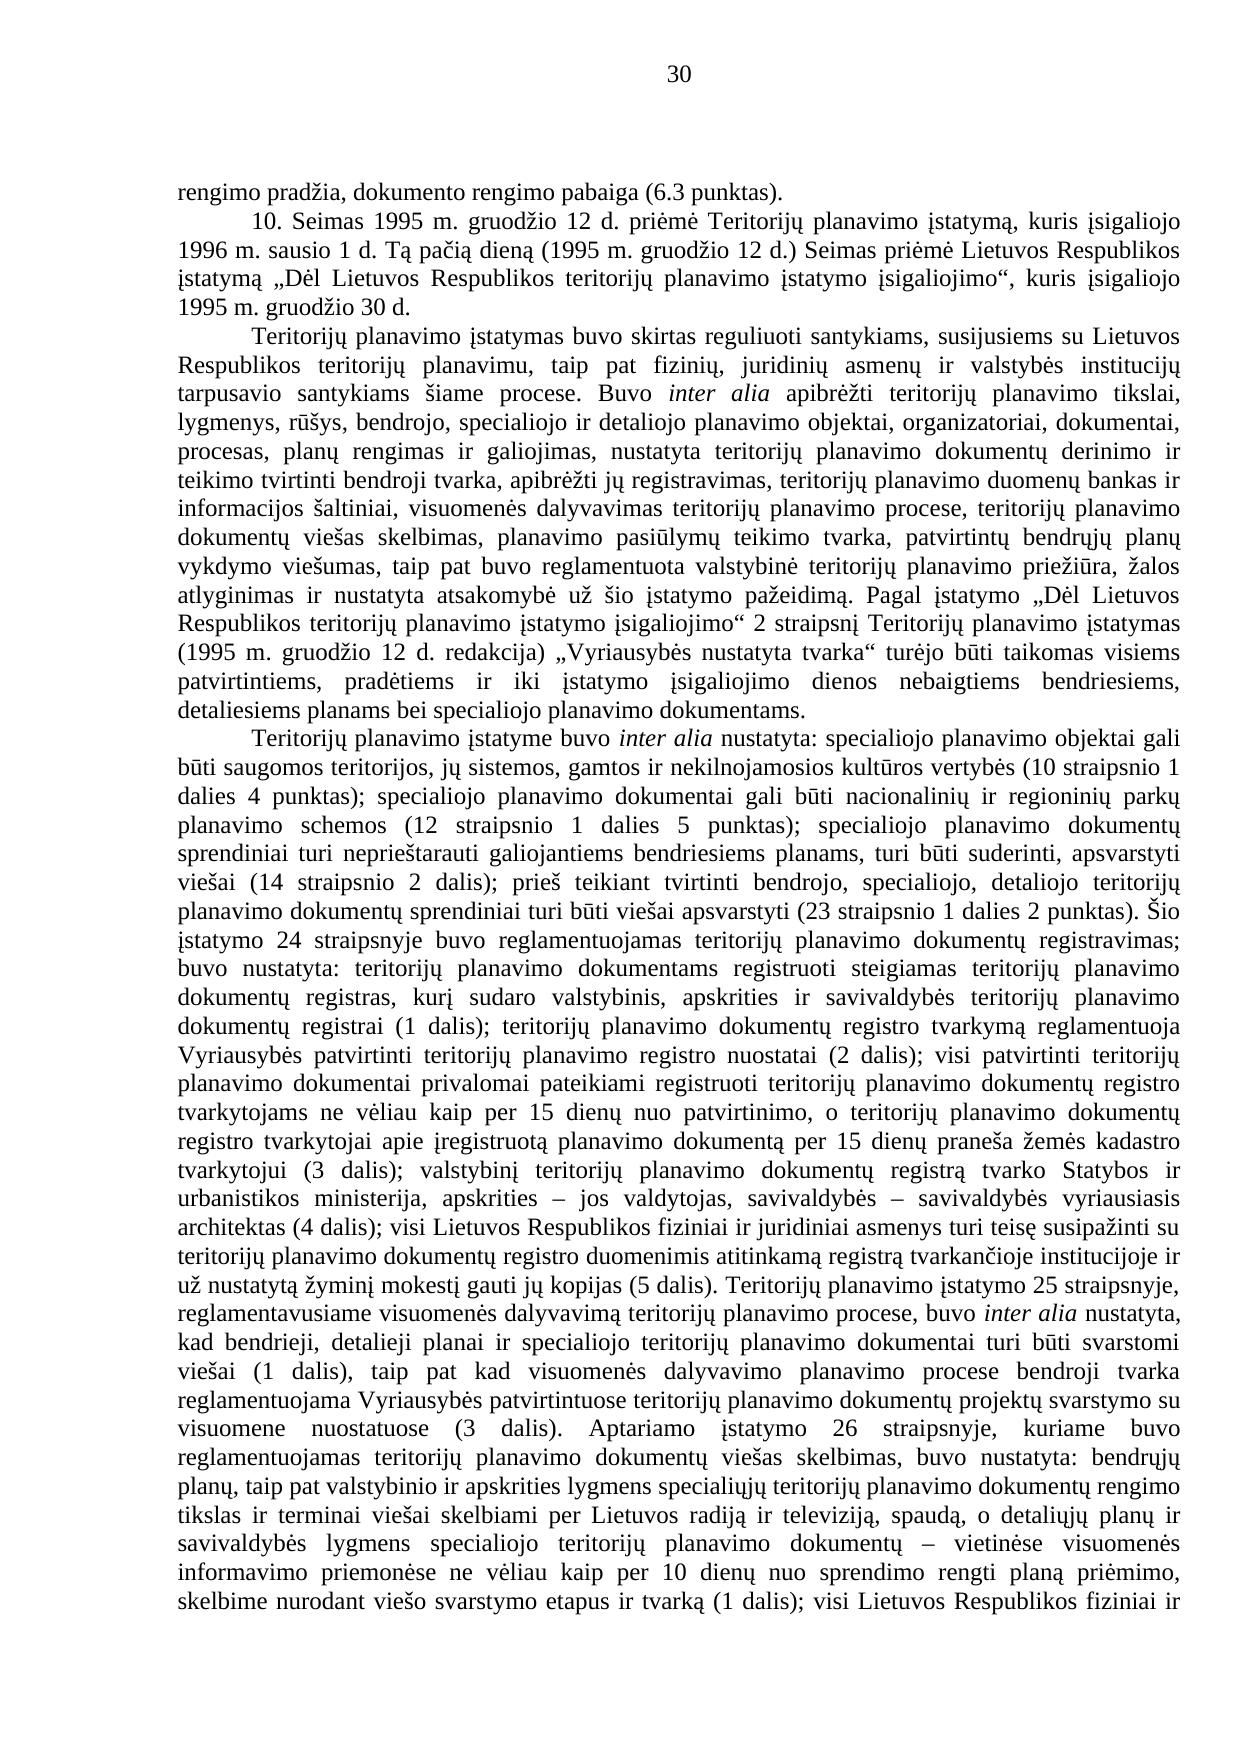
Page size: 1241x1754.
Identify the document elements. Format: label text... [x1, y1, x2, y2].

text Teritorijų planavimo įstatyme buvo inter alia nustatyta: specialiojo planavimo objektai gali būti saugomos teritorijos, jų sistemos, gamtos ir nekilnojamosios kultūros vertybės (10 straipsnio 1 dalies 4 punktas); specialiojo planavimo dokumentai gali būti nacionalinių ir regioninių parkų planavimo schemos (12 straipsnio 1 dalies 5 punktas); specialiojo planavimo dokumentų sprendiniai turi neprieštarauti galiojantiems bendriesiems planams, turi būti suderinti, apsvarstyti viešai (14 straipsnio 2 dalis); prieš teikiant tvirtinti bendrojo, specialiojo, detaliojo teritorijų planavimo dokumentų sprendiniai turi būti viešai apsvarstyti (23 straipsnio 1 dalies 2 punktas). Šio įstatymo 24 straipsnyje buvo reglamentuojamas teritorijų planavimo dokumentų registravimas; buvo nustatyta: teritorijų planavimo dokumentams registruoti steigiamas teritorijų planavimo dokumentų registras, kurį sudaro valstybinis, apskrities ir savivaldybės teritorijų planavimo dokumentų registrai (1 dalis); teritorijų planavimo dokumentų registro tvarkymą reglamentuoja Vyriausybės patvirtinti teritorijų planavimo registro nuostatai (2 dalis); visi patvirtinti teritorijų planavimo dokumentai privalomai pateikiami registruoti teritorijų planavimo dokumentų registro tvarkytojams ne vėliau kaip per 15 dienų nuo patvirtinimo, o teritorijų planavimo dokumentų registro tvarkytojai apie įregistruotą planavimo dokumentą per 15 dienų praneša žemės kadastro tvarkytojui (3 dalis); valstybinį teritorijų planavimo dokumentų registrą tvarko Statybos ir urbanistikos ministerija, apskrities – jos valdytojas, savivaldybės – savivaldybės vyriausiasis architektas (4 dalis); visi Lietuvos Respublikos fiziniai ir juridiniai asmenys turi teisę susipažinti su teritorijų planavimo dokumentų registro duomenimis atitinkamą registrą tvarkančioje institucijoje ir už nustatytą žyminį mokestį gauti jų kopijas (5 dalis). Teritorijų planavimo įstatymo 25 straipsnyje, reglamentavusiame visuomenės dalyvavimą teritorijų planavimo procese, buvo inter alia nustatyta, kad bendrieji, detalieji planai ir specialiojo teritorijų planavimo dokumentai turi būti svarstomi viešai (1 dalis), taip pat kad visuomenės dalyvavimo planavimo procese bendroji tvarka reglamentuojama Vyriausybės patvirtintuose teritorijų planavimo dokumentų projektų svarstymo su visuomene nuostatuose (3 dalis). Aptariamo įstatymo 26 straipsnyje, kuriame buvo reglamentuojamas teritorijų planavimo dokumentų viešas skelbimas, buvo nustatyta: bendrųjų planų, taip pat valstybinio ir apskrities lygmens specialiųjų teritorijų planavimo dokumentų rengimo tikslas ir terminai viešai skelbiami per Lietuvos radiją ir televiziją, spaudą, o detaliųjų planų ir savivaldybės lygmens specialiojo teritorijų planavimo dokumentų – vietinėse visuomenės informavimo priemonėse ne vėliau kaip per 10 dienų nuo sprendimo rengti planą priėmimo, skelbime nurodant viešo svarstymo etapus ir tvarką (1 dalis); visi Lietuvos Respublikos fiziniai ir [177, 723, 1181, 1615]
text rengimo pradžia, dokumento rengimo pabaiga (6.3 punktas). [177, 177, 1181, 206]
text 10. Seimas 1995 m. gruodžio 12 d. priėmė Teritorijų planavimo įstatymą, kuris įsigaliojo 1996 m. sausio 1 d. Tą pačią dieną (1995 m. gruodžio 12 d.) Seimas priėmė Lietuvos Respublikos įstatymą „Dėl Lietuvos Respublikos teritorijų planavimo įstatymo įsigaliojimo“, kuris įsigaliojo 1995 m. gruodžio 30 d. [177, 206, 1181, 321]
text Teritorijų planavimo įstatymas buvo skirtas reguliuoti santykiams, susijusiems su Lietuvos Respublikos teritorijų planavimu, taip pat fizinių, juridinių asmenų ir valstybės institucijų tarpusavio santykiams šiame procese. Buvo inter alia apibrėžti teritorijų planavimo tikslai, lygmenys, rūšys, bendrojo, specialiojo ir detaliojo planavimo objektai, organizatoriai, dokumentai, procesas, planų rengimas ir galiojimas, nustatyta teritorijų planavimo dokumentų derinimo ir teikimo tvirtinti bendroji tvarka, apibrėžti jų registravimas, teritorijų planavimo duomenų bankas ir informacijos šaltiniai, visuomenės dalyvavimas teritorijų planavimo procese, teritorijų planavimo dokumentų viešas skelbimas, planavimo pasiūlymų teikimo tvarka, patvirtintų bendrųjų planų vykdymo viešumas, taip pat buvo reglamentuota valstybinė teritorijų planavimo priežiūra, žalos atlyginimas ir nustatyta atsakomybė už šio įstatymo pažeidimą. Pagal įstatymo „Dėl Lietuvos Respublikos teritorijų planavimo įstatymo įsigaliojimo“ 2 straipsnį Teritorijų planavimo įstatymas (1995 m. gruodžio 12 d. redakcija) „Vyriausybės nustatyta tvarka“ turėjo būti taikomas visiems patvirtintiems, pradėtiems ir iki įstatymo įsigaliojimo dienos nebaigtiems bendriesiems, detaliesiems planams bei specialiojo planavimo dokumentams. [177, 321, 1181, 723]
